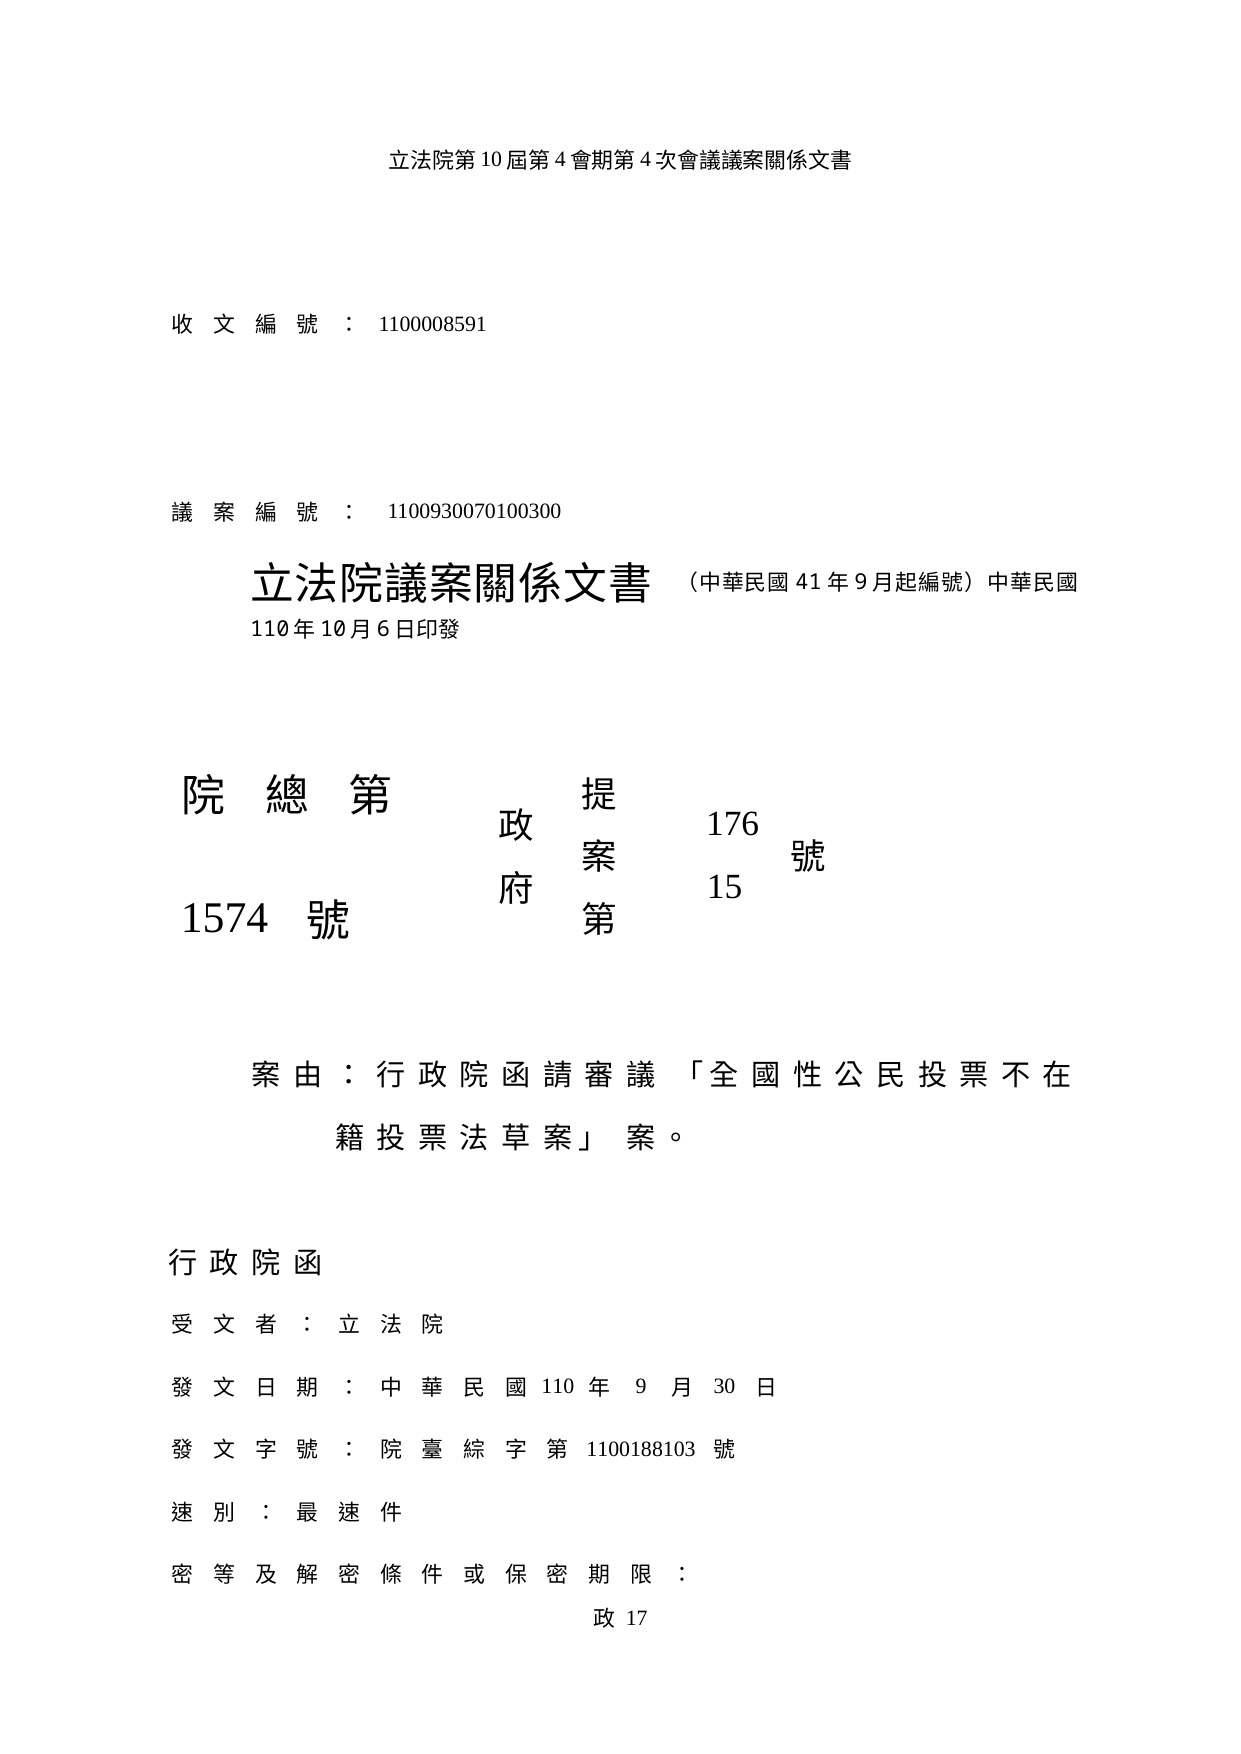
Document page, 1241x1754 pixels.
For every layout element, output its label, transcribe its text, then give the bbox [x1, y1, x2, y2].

text 行政院函 [162, 1219, 1078, 1281]
text 收文編號：1100008591 [162, 219, 1078, 344]
text 案由：行政院函請審議「全國性公民投票不在籍投票法草案」案。 [217, 1031, 1078, 1156]
table_header 院總第1574號 [162, 719, 441, 969]
table_header 政府 [441, 719, 556, 969]
text 議案編號：1100930070100300 [162, 406, 1078, 531]
text 立法院議案關係文書 （中華民國41年9月起編號）中華民國110年10月6日印發 [250, 549, 1078, 644]
table_header 提案第 [556, 719, 661, 969]
text 發文字號：院臺綜字第1100188103號 [162, 1406, 1078, 1469]
text 受文者：立法院 [162, 1281, 1078, 1344]
text 發文日期：中華民國110年9月30日 [162, 1344, 1078, 1406]
table_header [815, 719, 829, 969]
table_header 17615 [661, 719, 773, 969]
table_header 號 [773, 719, 810, 969]
text 密等及解密條件或保密期限： [162, 1531, 1078, 1594]
text 速別：最速件 [162, 1469, 1078, 1531]
table_header [810, 719, 815, 846]
table_header [810, 854, 815, 969]
